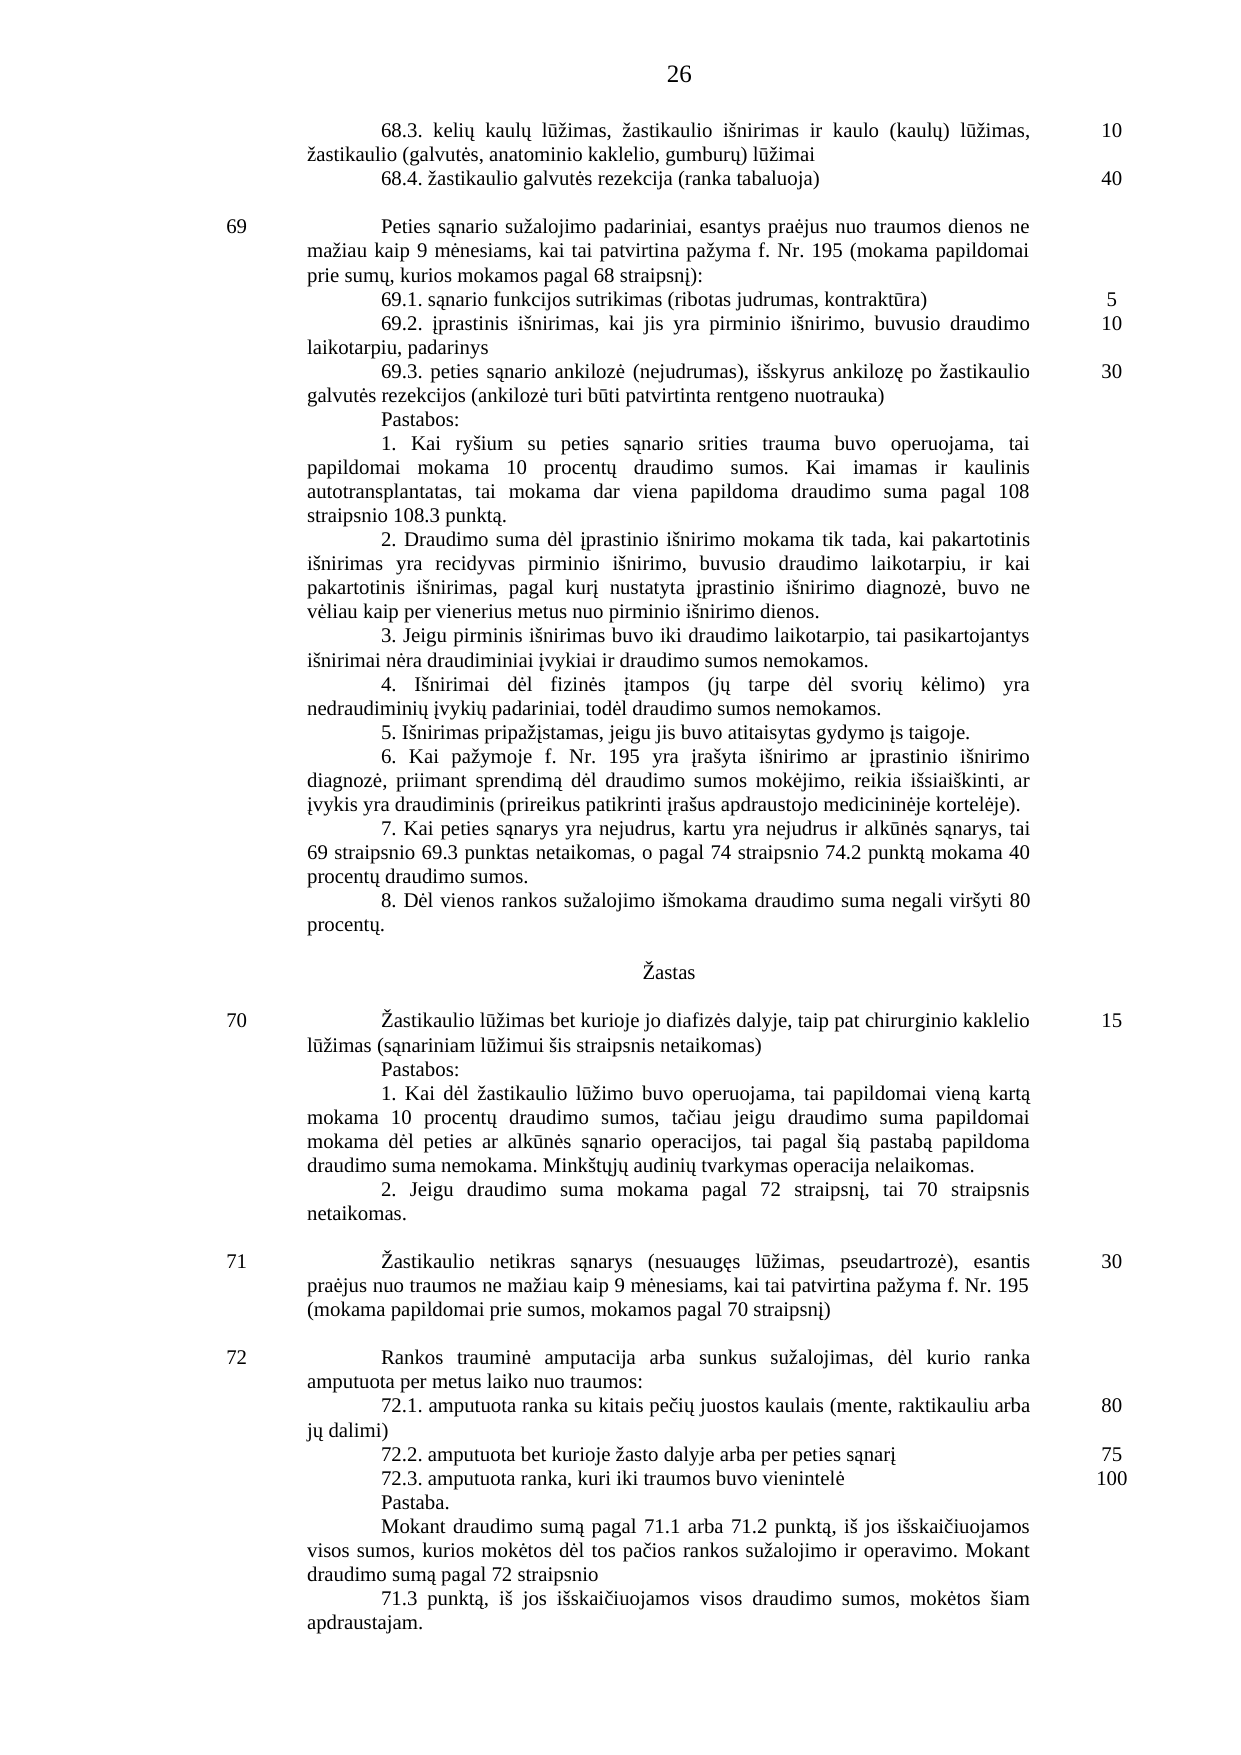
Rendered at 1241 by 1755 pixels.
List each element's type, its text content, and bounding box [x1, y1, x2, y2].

table_cell 15 [1042, 1009, 1181, 1249]
table_cell 69 [177, 214, 296, 960]
table_cell Žastikaulio lūžimas bet kurioje jo diafizės dalyje, taip pat chirurginio kaklelio lūžimas (sąnariniam lūžimui šis straipsnis netaikomas) Pastabos: 1. Kai dėl žastikaulio lūžimo buvo operuojama, tai papildomai vieną kartą mokama 10 procentų draudimo sumos, tačiau jeigu draudimo suma papildomai mokama dėl peties ar alkūnės sąnario operacijos, tai pagal šią pastabą papildoma draudimo suma nemokama. Minkštųjų audinių tvarkymas operacija nelaikomas. 2. Jeigu draudimo suma mokama pagal 72 straipsnį, tai 70 straipsnis netaikomas. [296, 1009, 1042, 1249]
table_cell 68.3. kelių kaulų lūžimas, žastikaulio išnirimas ir kaulo (kaulų) lūžimas, žastikaulio (galvutės, anatominio kaklelio, gumburų) lūžimai 68.4. žastikaulio galvutės rezekcija (ranka tabaluoja) [296, 118, 1042, 214]
table_cell [1042, 960, 1181, 1008]
table_cell [177, 118, 296, 214]
table_cell 5 10 30 [1042, 214, 1181, 960]
table_cell Rankos trauminė amputacija arba sunkus sužalojimas, dėl kurio ranka amputuota per metus laiko nuo traumos: 72.1. amputuota ranka su kitais pečių juostos kaulais (mente, raktikauliu arba jų dalimi) 72.2. amputuota bet kurioje žasto dalyje arba per peties sąnarį 72.3. amputuota ranka, kuri iki traumos buvo vienintelė Pastaba. Mokant draudimo sumą pagal 71.1 arba 71.2 punktą, iš jos išskaičiuojamos visos sumos, kurios mokėtos dėl tos pačios rankos sužalojimo ir operavimo. Mokant draudimo sumą pagal 72 straipsnio 71.3 punktą, iš jos išskaičiuojamos visos draudimo sumos, mokėtos šiam apdraustajam. [296, 1345, 1042, 1634]
table_cell 30 [1042, 1249, 1181, 1345]
table_cell [177, 960, 296, 1008]
table_cell 72 [177, 1345, 296, 1634]
table_cell Peties sąnario sužalojimo padariniai, esantys praėjus nuo traumos dienos ne mažiau kaip 9 mėnesiams, kai tai patvirtina pažyma f. Nr. 195 (mokama papildomai prie sumų, kurios mokamos pagal 68 straipsnį): 69.1. sąnario funkcijos sutrikimas (ribotas judrumas, kontraktūra) 69.2. įprastinis išnirimas, kai jis yra pirminio išnirimo, buvusio draudimo laikotarpiu, padarinys 69.3. peties sąnario ankilozė (nejudrumas), išskyrus ankilozę po žastikaulio galvutės rezekcijos (ankilozė turi būti patvirtinta rentgeno nuotrauka) Pastabos: 1. Kai ryšium su peties sąnario srities trauma buvo operuojama, tai papildomai mokama 10 procentų draudimo sumos. Kai imamas ir kaulinis autotransplantatas, tai mokama dar viena papildoma draudimo suma pagal 108 straipsnio 108.3 punktą. 2. Draudimo suma dėl įprastinio išnirimo mokama tik tada, kai pakartotinis išnirimas yra recidyvas pirminio išnirimo, buvusio draudimo laikotarpiu, ir kai pakartotinis išnirimas, pagal kurį nustatyta įprastinio išnirimo diagnozė, buvo ne vėliau kaip per vienerius metus nuo pirminio išnirimo dienos. 3. Jeigu pirminis išnirimas buvo iki draudimo laikotarpio, tai pasikartojantys išnirimai nėra draudiminiai įvykiai ir draudimo sumos nemokamos. 4. Išnirimai dėl fizinės įtampos (jų tarpe dėl svorių kėlimo) yra nedraudiminių įvykių padariniai, todėl draudimo sumos nemokamos. 5. Išnirimas pripažįstamas, jeigu jis buvo atitaisytas gydymo įs taigoje. 6. Kai pažymoje f. Nr. 195 yra įrašyta išnirimo ar įprastinio išnirimo diagnozė, priimant sprendimą dėl draudimo sumos mokėjimo, reikia išsiaiškinti, ar įvykis yra draudiminis (prireikus patikrinti įrašus apdraustojo medicininėje kortelėje). 7. Kai peties sąnarys yra nejudrus, kartu yra nejudrus ir alkūnės sąnarys, tai 69 straipsnio 69.3 punktas netaikomas, o pagal 74 straipsnio 74.2 punktą mokama 40 procentų draudimo sumos. 8. Dėl vienos rankos sužalojimo išmokama draudimo suma negali viršyti 80 procentų. [296, 214, 1042, 960]
table_cell Žastikaulio netikras sąnarys (nesuaugęs lūžimas, pseudartrozė), esantis praėjus nuo traumos ne mažiau kaip 9 mėnesiams, kai tai patvirtina pažyma f. Nr. 195 (mokama papildomai prie sumos, mokamos pagal 70 straipsnį) [296, 1249, 1042, 1345]
table_cell Žastas [296, 960, 1042, 1008]
table_cell 80 75 100 [1042, 1345, 1181, 1634]
table_cell 10 40 [1042, 118, 1181, 214]
table_cell 70 [177, 1009, 296, 1249]
table_cell 71 [177, 1249, 296, 1345]
